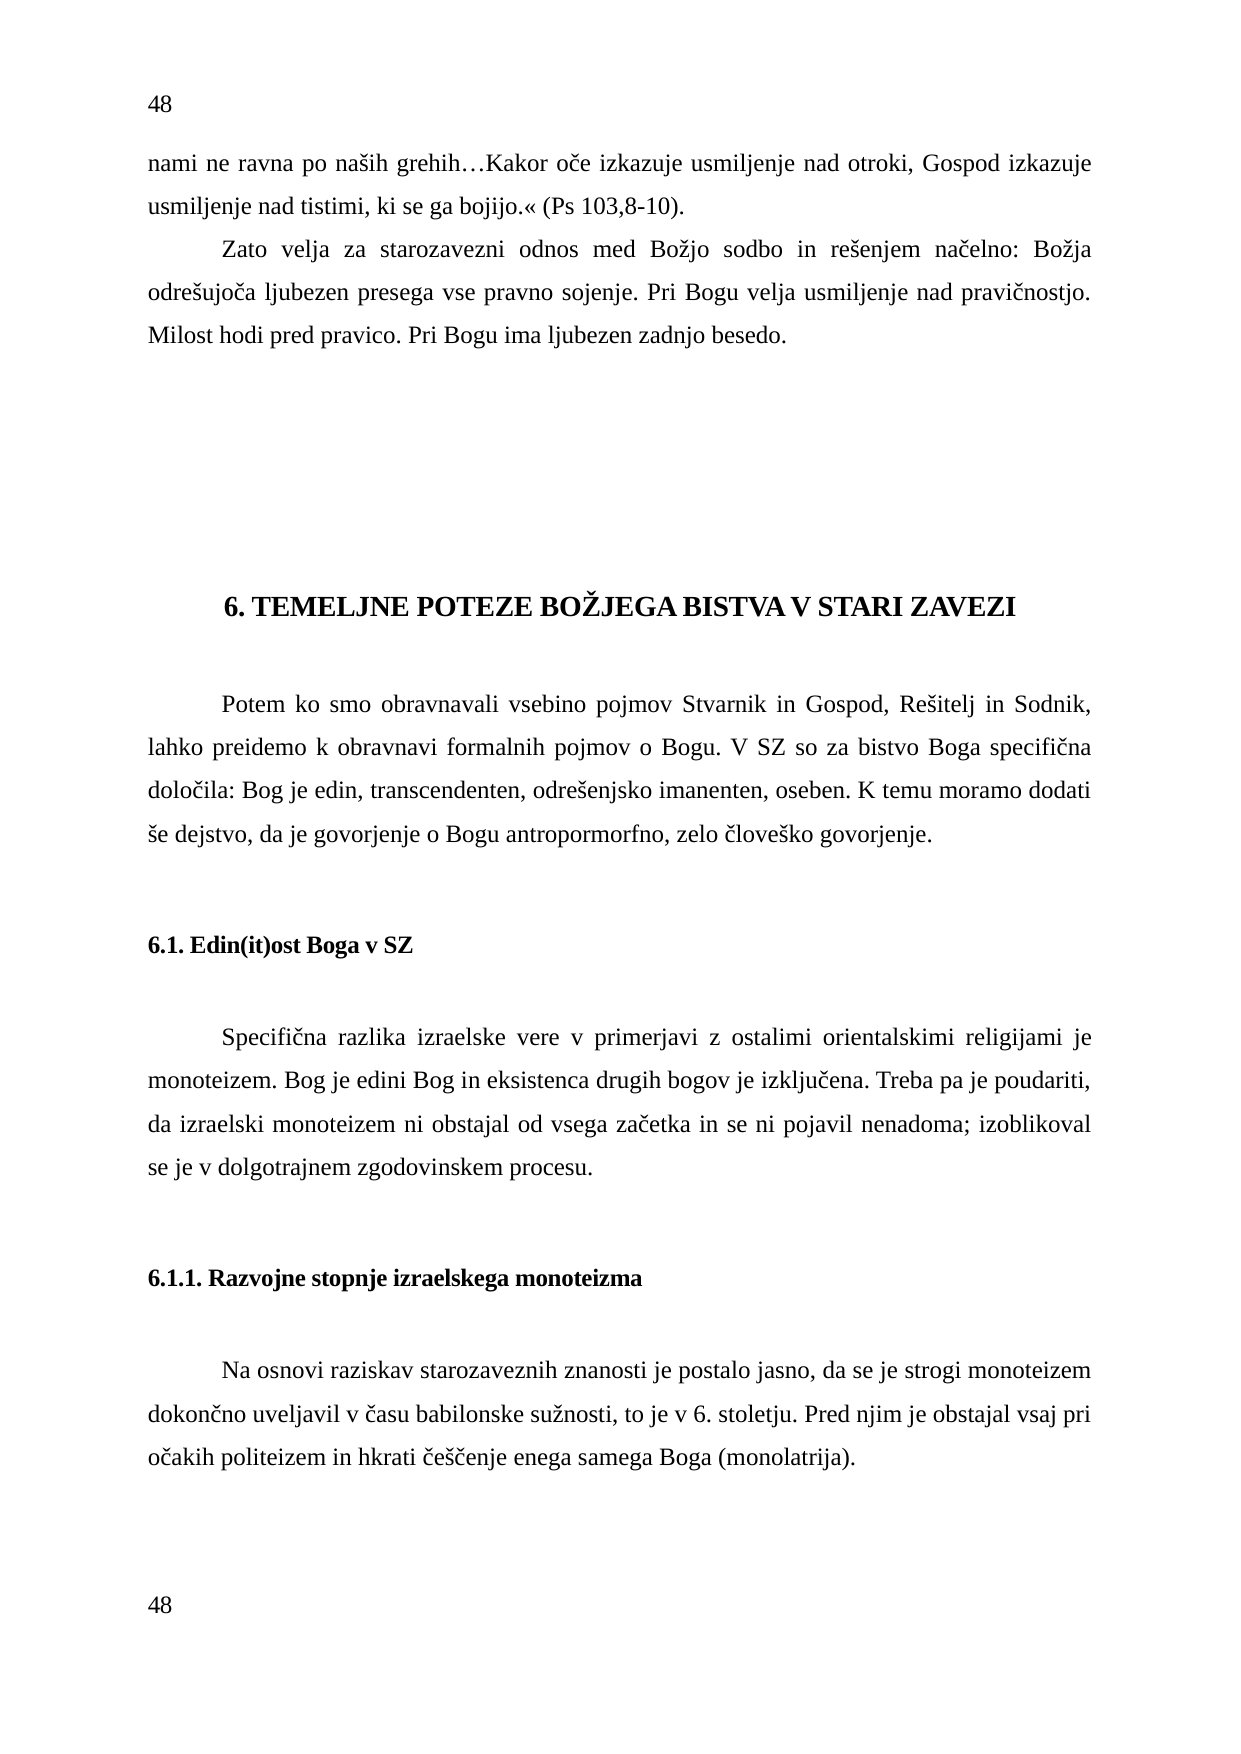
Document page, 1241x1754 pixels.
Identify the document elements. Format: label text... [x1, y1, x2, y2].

text nami ne ravna po naših grehih…Kakor oče izkazuje usmiljenje nad otroki, Gospod izkazuje usmiljenje nad tistimi, ki se ga bojijo.« (Ps 103,8-10). [148, 148, 1092, 219]
text Specifična razlika izraelske vere v primerjavi z ostalimi orientalskimi religijami je monoteizem. Bog je edini Bog in eksistenca drugih bogov je izključena. Treba pa je poudariti, da izraelski monoteizem ni obstajal od vsega začetka in se ni pojavil nenadoma; izoblikoval se je v dolgotrajnem zgodovinskem procesu. [148, 1022, 1092, 1181]
text Zato velja za starozavezni odnos med Božjo sodbo in rešenjem načelno: Božja odrešujoča ljubezen presega vse pravno sojenje. Pri Bogu velja usmiljenje nad pravičnostjo. Milost hodi pred pravico. Pri Bogu ima ljubezen zadnjo besedo. [148, 234, 1092, 349]
subtitle 6. TEMELJNE POTEZE BOŽJEGA BISTVA V STARI ZAVEZI [148, 589, 1092, 623]
text Potem ko smo obravnavali vsebino pojmov Stvarnik in Gospod, Rešitelj in Sodnik, lahko preidemo k obravnavi formalnih pojmov o Bogu. V SZ so za bistvo Boga specifična določila: Bog je edin, transcendenten, odrešenjsko imanenten, oseben. K temu moramo dodati še dejstvo, da je govorjenje o Bogu antropormorfno, zelo človeško govorjenje. [148, 689, 1092, 847]
text Na osnovi raziskav starozaveznih znanosti je postalo jasno, da se je strogi monoteizem dokončno uveljavil v času babilonske sužnosti, to je v 6. stoletju. Pred njim je obstajal vsaj pri očakih politeizem in hkrati češčenje enega samega Boga (monolatrija). [148, 1356, 1092, 1471]
subtitle 6.1. Edin(it)ost Boga v SZ [148, 930, 1092, 959]
subtitle 6.1.1. Razvojne stopnje izraelskega monoteizma [148, 1263, 1092, 1292]
